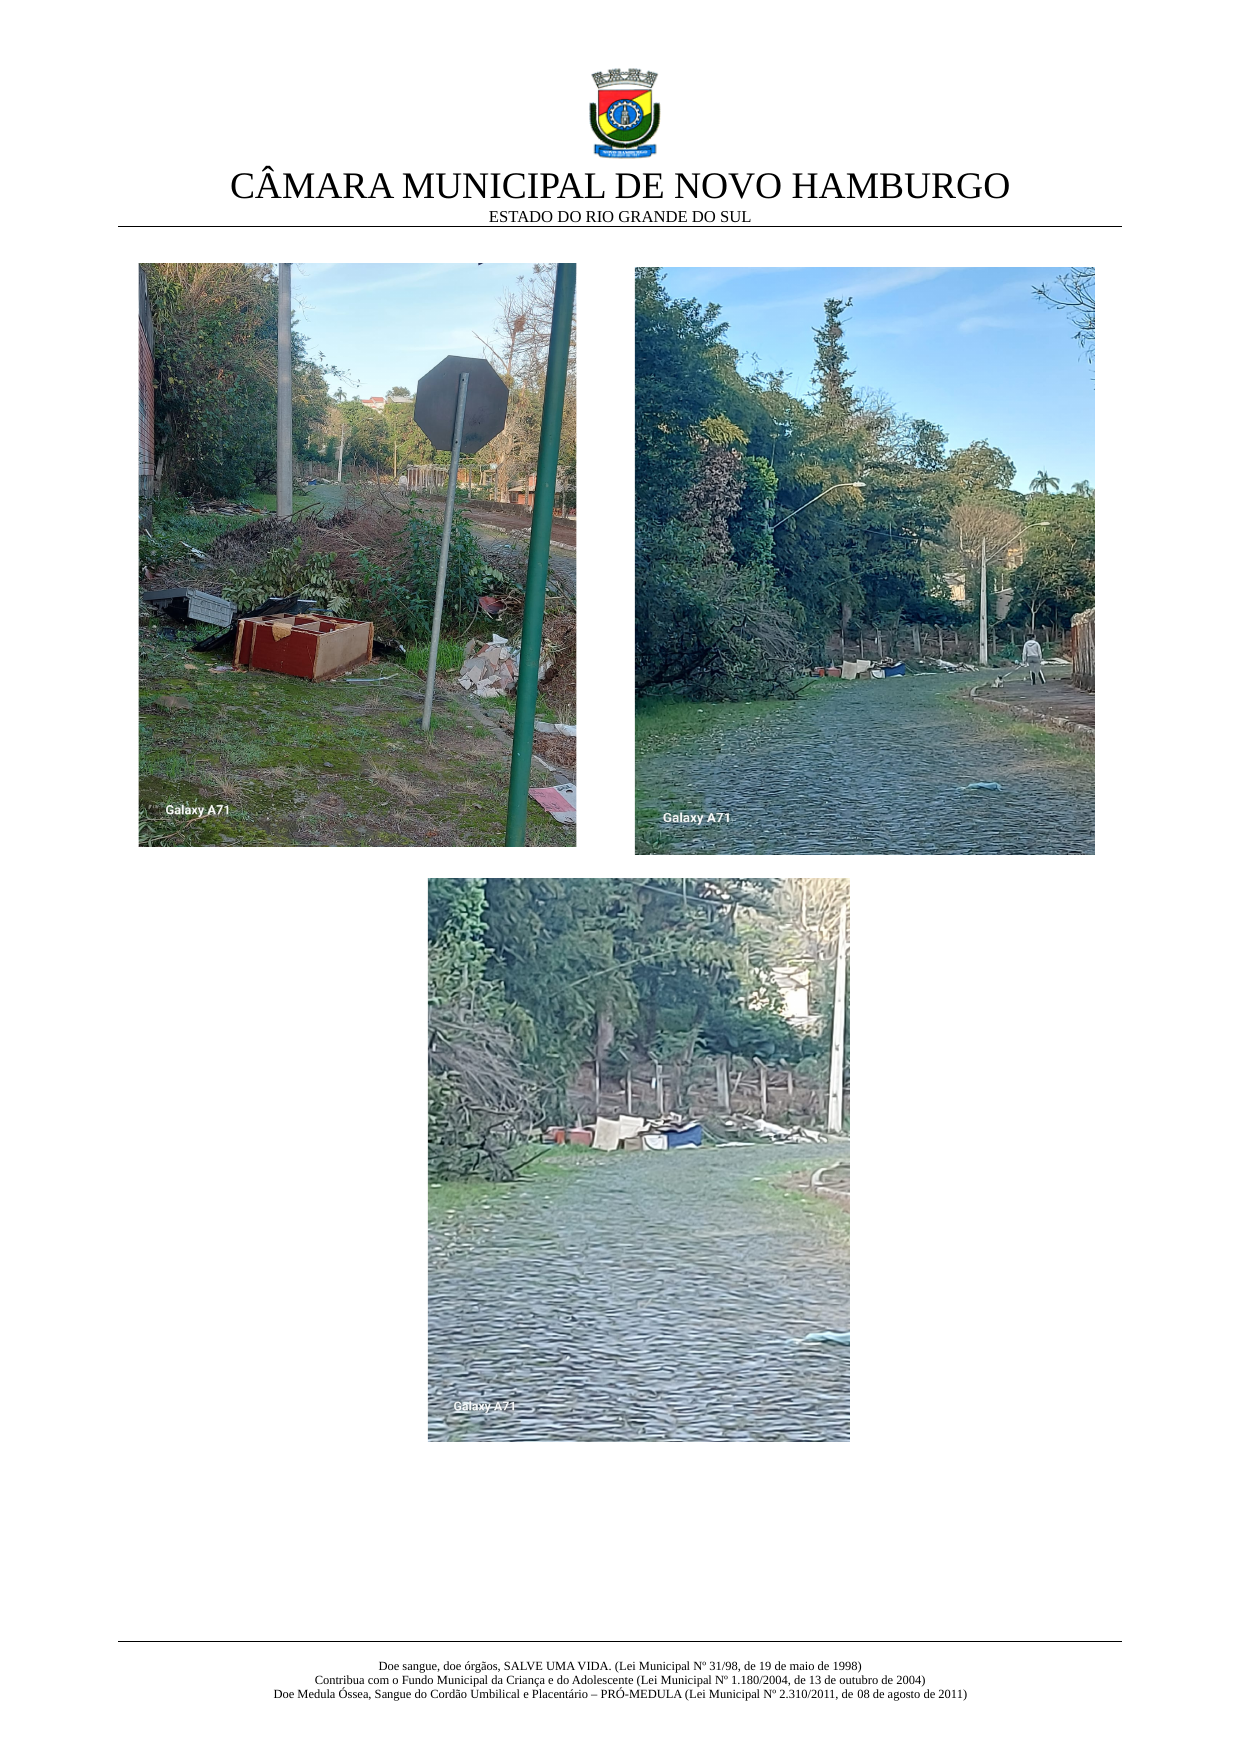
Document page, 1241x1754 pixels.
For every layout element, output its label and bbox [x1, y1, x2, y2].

picture [427, 878, 850, 1442]
picture [634, 267, 1095, 855]
picture [138, 263, 577, 847]
picture [583, 61, 664, 163]
